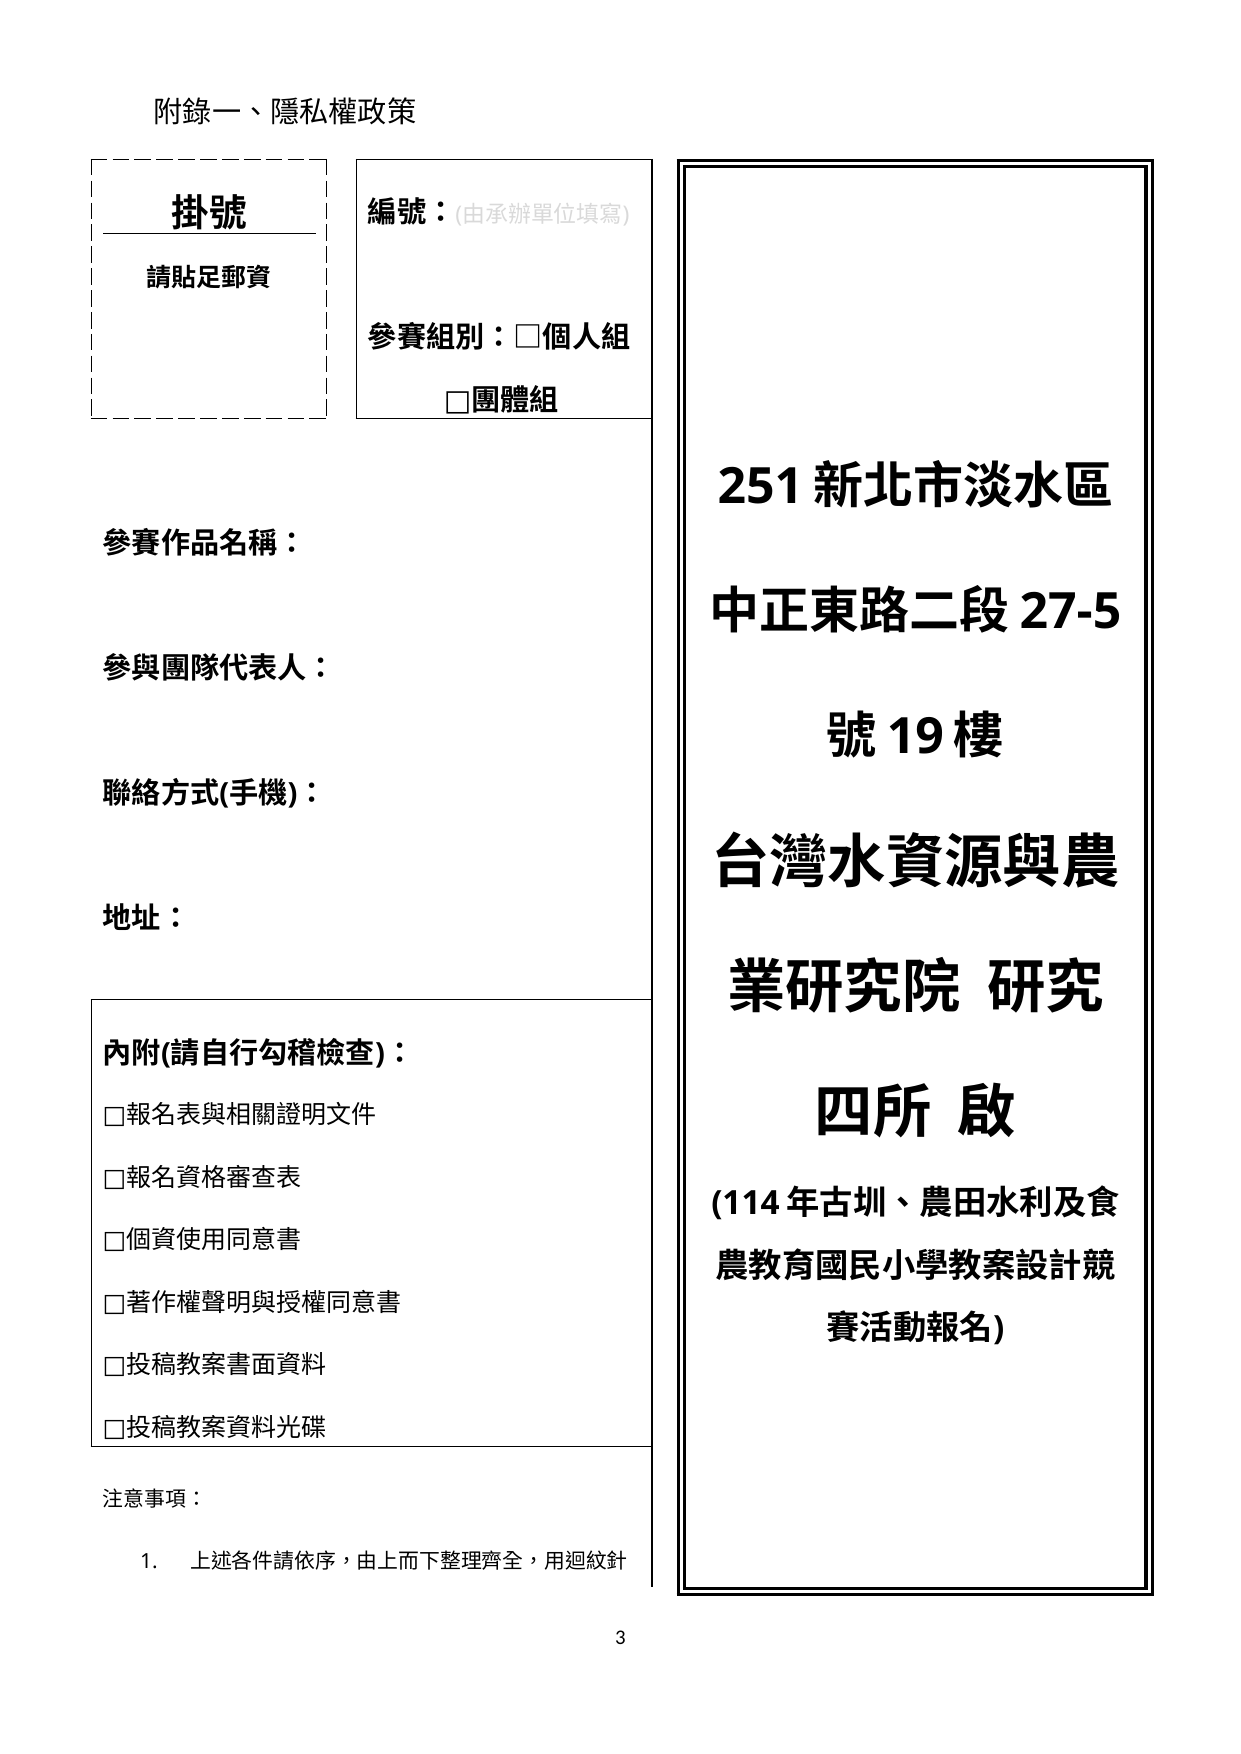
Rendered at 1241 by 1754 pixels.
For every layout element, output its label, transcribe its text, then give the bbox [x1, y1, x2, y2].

table_cell [91, 418, 651, 490]
table_header [653, 159, 677, 1587]
table_header 編號：(由承辦單位填寫) 參賽組別：□個人組 □團體組 [357, 160, 651, 418]
table_cell 參賽作品名稱： 參與團隊代表人： 聯絡方式(手機)： 地址： [91, 490, 651, 999]
table_header 掛號 請貼足郵資 [91, 159, 327, 418]
table_cell 內附(請自行勾稽檢查)： □報名表與相關證明文件 □報名資格審查表 □個資使用同意書 □著作權聲明與授權同意書 □投稿教案書面資料 □投稿教案資料光碟 [92, 1000, 651, 1446]
table_header [327, 159, 356, 418]
table_header 251新北市淡水區中正東路二段27-5號19樓 台灣水資源與農業研究院 研究四所 啟 (114年古圳、農田水利及食農教育國民小學教案設計競賽活動報名) [681, 162, 1149, 1587]
table_cell 注意事項： 上述各件請依序，由上而下整理齊全，用迴紋針 [91, 1447, 651, 1587]
